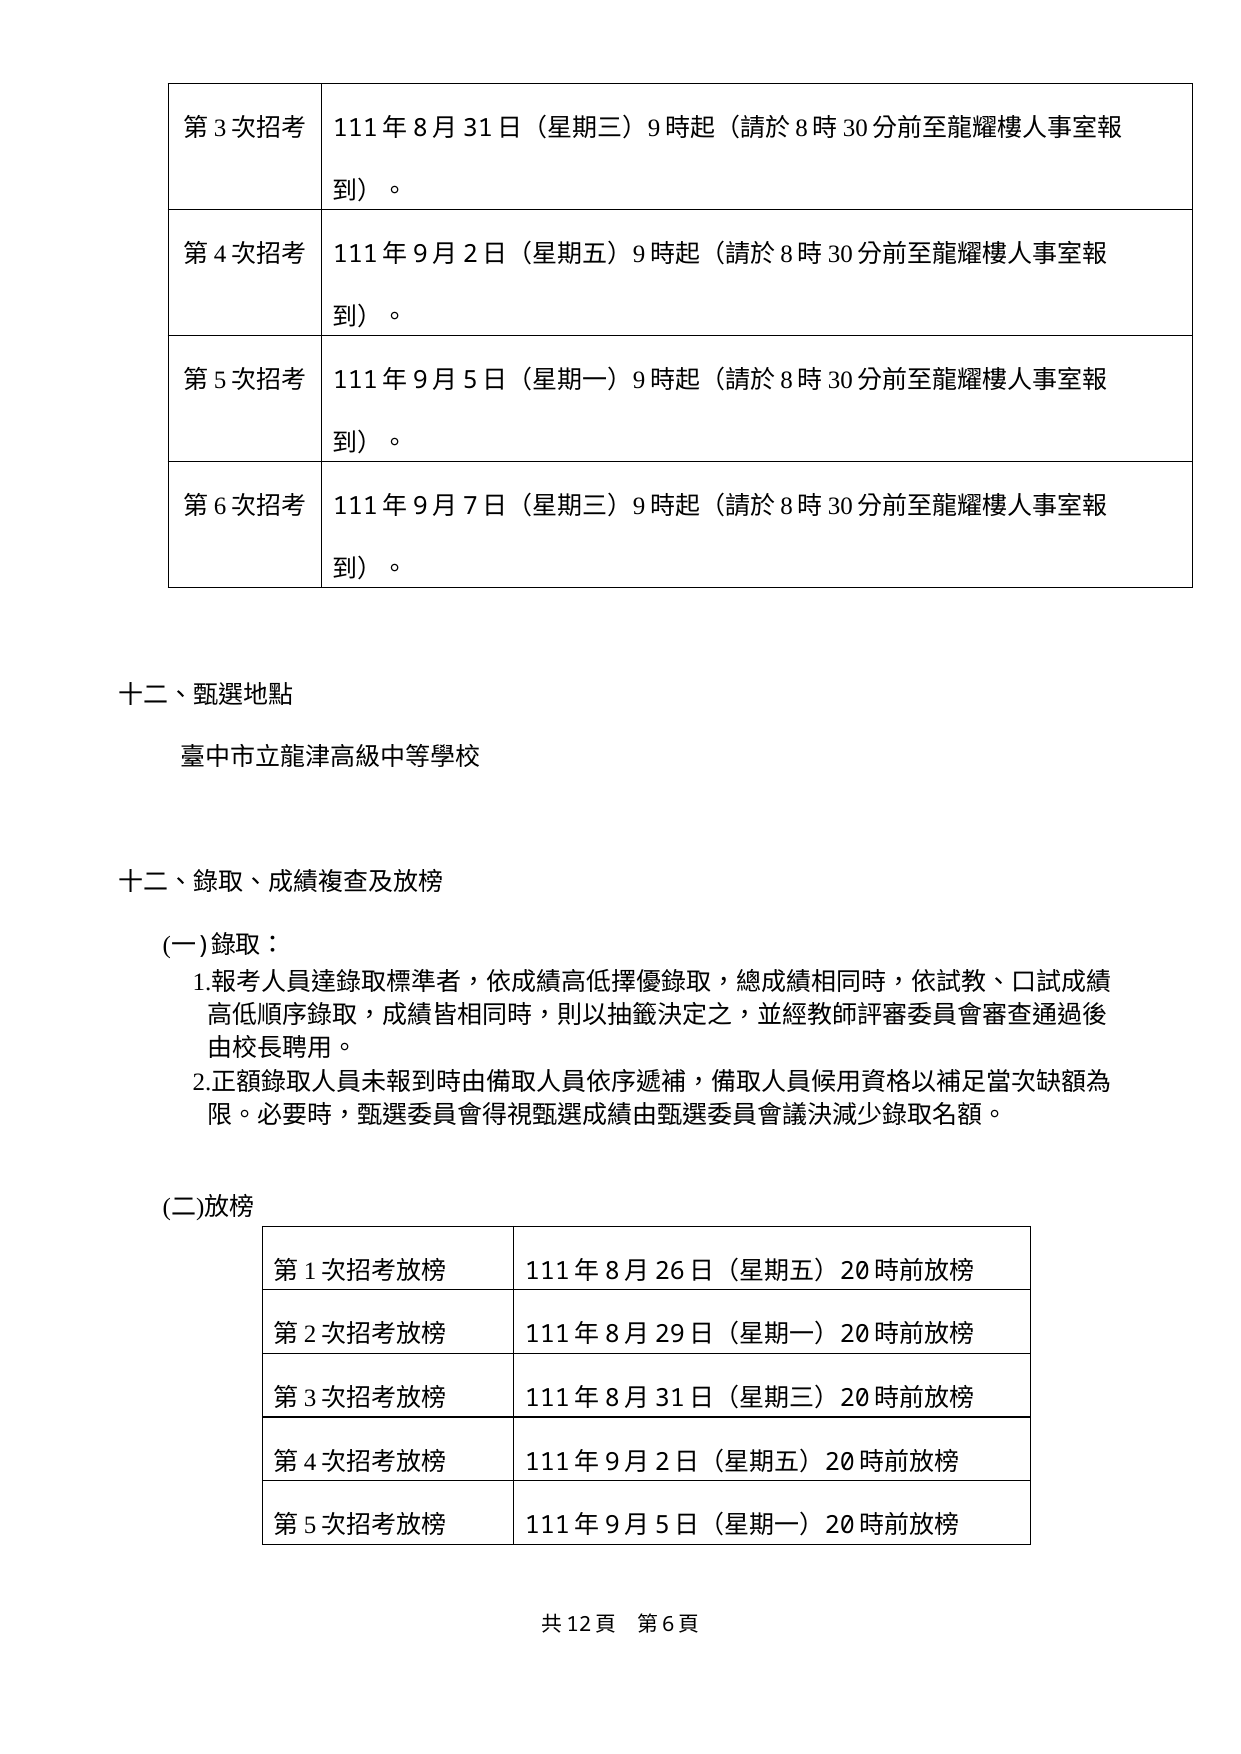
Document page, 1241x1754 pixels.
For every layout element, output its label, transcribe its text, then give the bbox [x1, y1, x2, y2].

table_cell 第5次招考 [169, 336, 321, 461]
table_header 第1次招考放榜 [263, 1227, 513, 1289]
text 臺中市立龍津高級中等學校 [181, 713, 1122, 776]
table_cell 第5次招考放榜 [263, 1481, 513, 1543]
table_cell 111年9月2日（星期五）20時前放榜 [514, 1418, 1030, 1480]
table_cell 111年9月5日（星期一）9時起（請於8時30分前至龍耀樓人事室報到）。 [322, 336, 1192, 461]
table_cell 111年9月7日（星期三）9時起（請於8時30分前至龍耀樓人事室報到）。 [322, 462, 1192, 587]
table_cell 第6次招考 [169, 462, 321, 587]
table_cell 第4次招考 [169, 210, 321, 335]
table_cell 111年8月29日（星期一）20時前放榜 [514, 1290, 1030, 1353]
text (一)錄取： [118, 901, 1122, 963]
table_cell 111年8月31日（星期三）20時前放榜 [514, 1354, 1030, 1416]
table_cell 111年9月2日（星期五）9時起（請於8時30分前至龍耀樓人事室報到）。 [322, 210, 1192, 335]
table_header 111年8月26日（星期五）20時前放榜 [514, 1227, 1030, 1289]
table_cell 第4次招考放榜 [263, 1418, 513, 1480]
table_cell 111年9月5日（星期一）20時前放榜 [514, 1481, 1030, 1543]
table_cell 第3次招考 [169, 84, 321, 209]
table_cell 第3次招考放榜 [263, 1354, 513, 1416]
text 十二、甄選地點 [118, 651, 1122, 713]
text 2.正額錄取人員未報到時由備取人員依序遞補，備取人員候用資格以補足當次缺額為限。必要時，甄選委員會得視甄選成績由甄選委員會議決減少錄取名額。 [192, 1063, 1122, 1130]
text 1.報考人員達錄取標準者，依成績高低擇優錄取，總成績相同時，依試教、口試成績高低順序錄取，成績皆相同時，則以抽籤決定之，並經教師評審委員會審查通過後由校長聘用。 [192, 963, 1122, 1063]
text (二)放榜 [118, 1163, 1122, 1226]
table_cell 111年8月31日（星期三）9時起（請於8時30分前至龍耀樓人事室報到）。 [322, 84, 1192, 209]
table_cell 第2次招考放榜 [263, 1290, 513, 1353]
text 十二、錄取、成績複查及放榜 [118, 838, 1122, 901]
